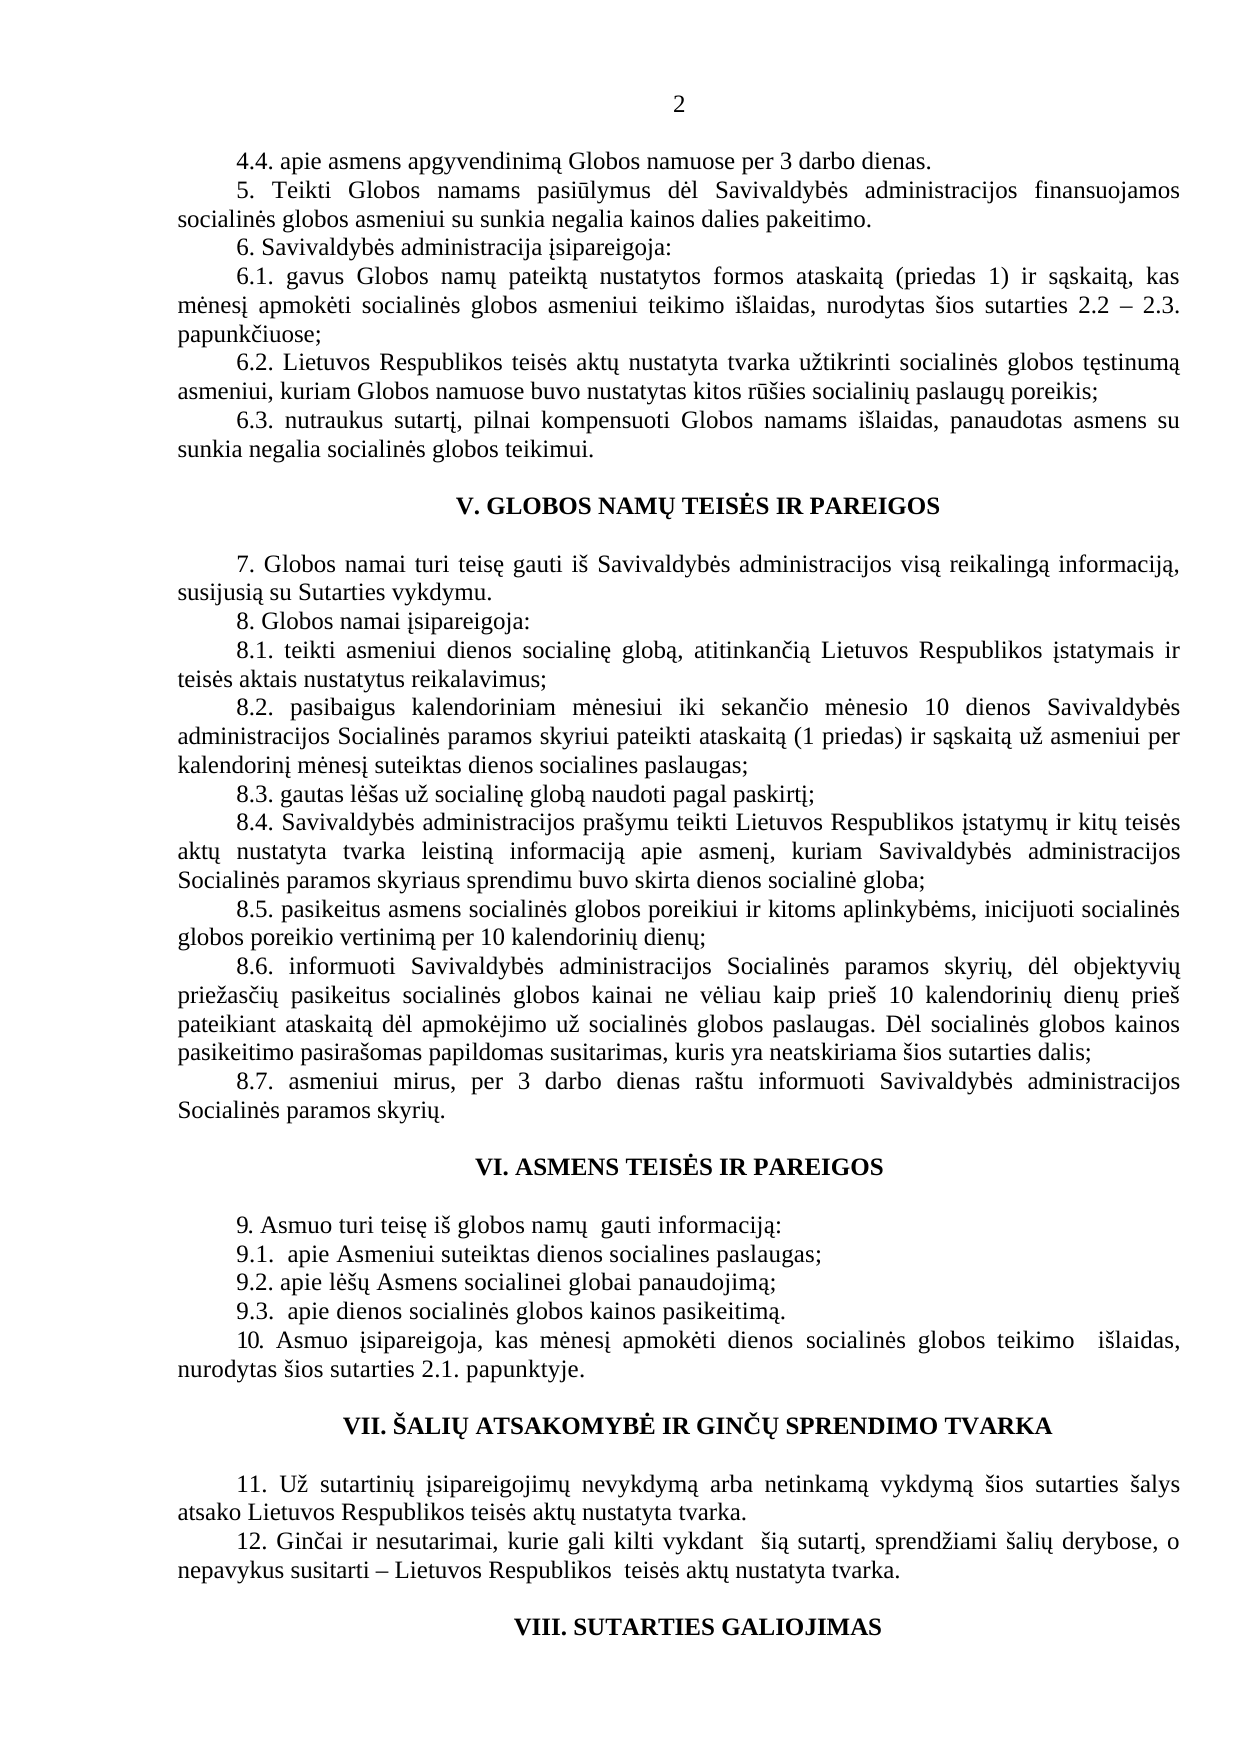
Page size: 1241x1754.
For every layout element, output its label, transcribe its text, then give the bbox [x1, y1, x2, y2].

text 9.3. apie dienos socialinės globos kainos pasikeitimą. [177, 1296, 1181, 1325]
text 6.2. Lietuvos Respublikos teisės aktų nustatyta tvarka užtikrinti socialinės globos tęstinumą asmeniui, kuriam Globos namuose buvo nustatytas kitos rūšies socialinių paslaugų poreikis; [177, 347, 1181, 405]
text 8.2. pasibaigus kalendoriniam mėnesiui iki sekančio mėnesio 10 dienos Savivaldybės administracijos Socialinės paramos skyriui pateikti ataskaitą (1 priedas) ir sąskaitą už asmeniui per kalendorinį mėnesį suteiktas dienos socialines paslaugas; [177, 692, 1181, 779]
text VIII. SUTARTIES GALIOJIMAS [215, 1612, 1181, 1641]
text 7. Globos namai turi teisę gauti iš Savivaldybės administracijos visą reikalingą informaciją, susijusią su Sutarties vykdymu. [177, 549, 1181, 606]
text 6. Savivaldybės administracija įsipareigoja: [177, 232, 1181, 261]
text 10. Asmuo įsipareigoja, kas mėnesį apmokėti dienos socialinės globos teikimo išlaidas, nurodytas šios sutarties 2.1. papunktyje. [177, 1325, 1181, 1382]
text 9. Asmuo turi teisę iš globos namų gauti informaciją: [177, 1210, 1181, 1239]
text 8.1. teikti asmeniui dienos socialinę globą, atitinkančią Lietuvos Respublikos įstatymais ir teisės aktais nustatytus reikalavimus; [177, 635, 1181, 692]
text 8.6. informuoti Savivaldybės administracijos Socialinės paramos skyrių, dėl objektyvių priežasčių pasikeitus socialinės globos kainai ne vėliau kaip prieš 10 kalendorinių dienų prieš pateikiant ataskaitą dėl apmokėjimo už socialinės globos paslaugas. Dėl socialinės globos kainos pasikeitimo pasirašomas papildomas susitarimas, kuris yra neatskiriama šios sutarties dalis; [177, 951, 1181, 1066]
text 8.7. asmeniui mirus, per 3 darbo dienas raštu informuoti Savivaldybės administracijos Socialinės paramos skyrių. [177, 1066, 1181, 1124]
text VI. ASMENS TEISĖS IR PAREIGOS [177, 1152, 1181, 1181]
text 11. Už sutartinių įsipareigojimų nevykdymą arba netinkamą vykdymą šios sutarties šalys atsako Lietuvos Respublikos teisės aktų nustatyta tvarka. [177, 1469, 1181, 1526]
text VII. ŠALIŲ ATSAKOMYBĖ IR GINČŲ SPRENDIMO TVARKA [215, 1411, 1181, 1440]
text 8. Globos namai įsipareigoja: [177, 606, 1181, 635]
text 9.1. apie Asmeniui suteiktas dienos socialines paslaugas; [177, 1239, 1181, 1267]
text 9.2. apie lėšų Asmens socialinei globai panaudojimą; [177, 1267, 1181, 1296]
text 6.3. nutraukus sutartį, pilnai kompensuoti Globos namams išlaidas, panaudotas asmens su sunkia negalia socialinės globos teikimui. [177, 405, 1181, 462]
text 5. Teikti Globos namams pasiūlymus dėl Savivaldybės administracijos finansuojamos socialinės globos asmeniui su sunkia negalia kainos dalies pakeitimo. [177, 175, 1181, 232]
text 8.5. pasikeitus asmens socialinės globos poreikiui ir kitoms aplinkybėms, inicijuoti socialinės globos poreikio vertinimą per 10 kalendorinių dienų; [177, 894, 1181, 951]
text 6.1. gavus Globos namų pateiktą nustatytos formos ataskaitą (priedas 1) ir sąskaitą, kas mėnesį apmokėti socialinės globos asmeniui teikimo išlaidas, nurodytas šios sutarties 2.2 – 2.3. papunkčiuose; [177, 261, 1181, 347]
text 8.3. gautas lėšas už socialinę globą naudoti pagal paskirtį; [177, 779, 1181, 807]
text 4.4. apie asmens apgyvendinimą Globos namuose per 3 darbo dienas. [177, 146, 1181, 175]
text V. GLOBOS NAMŲ TEISĖS IR PAREIGOS [215, 491, 1181, 520]
text 8.4. Savivaldybės administracijos prašymu teikti Lietuvos Respublikos įstatymų ir kitų teisės aktų nustatyta tvarka leistiną informaciją apie asmenį, kuriam Savivaldybės administracijos Socialinės paramos skyriaus sprendimu buvo skirta dienos socialinė globa; [177, 807, 1181, 894]
text 12. Ginčai ir nesutarimai, kurie gali kilti vykdant šią sutartį, sprendžiami šalių derybose, o nepavykus susitarti – Lietuvos Respublikos teisės aktų nustatyta tvarka. [177, 1526, 1181, 1584]
